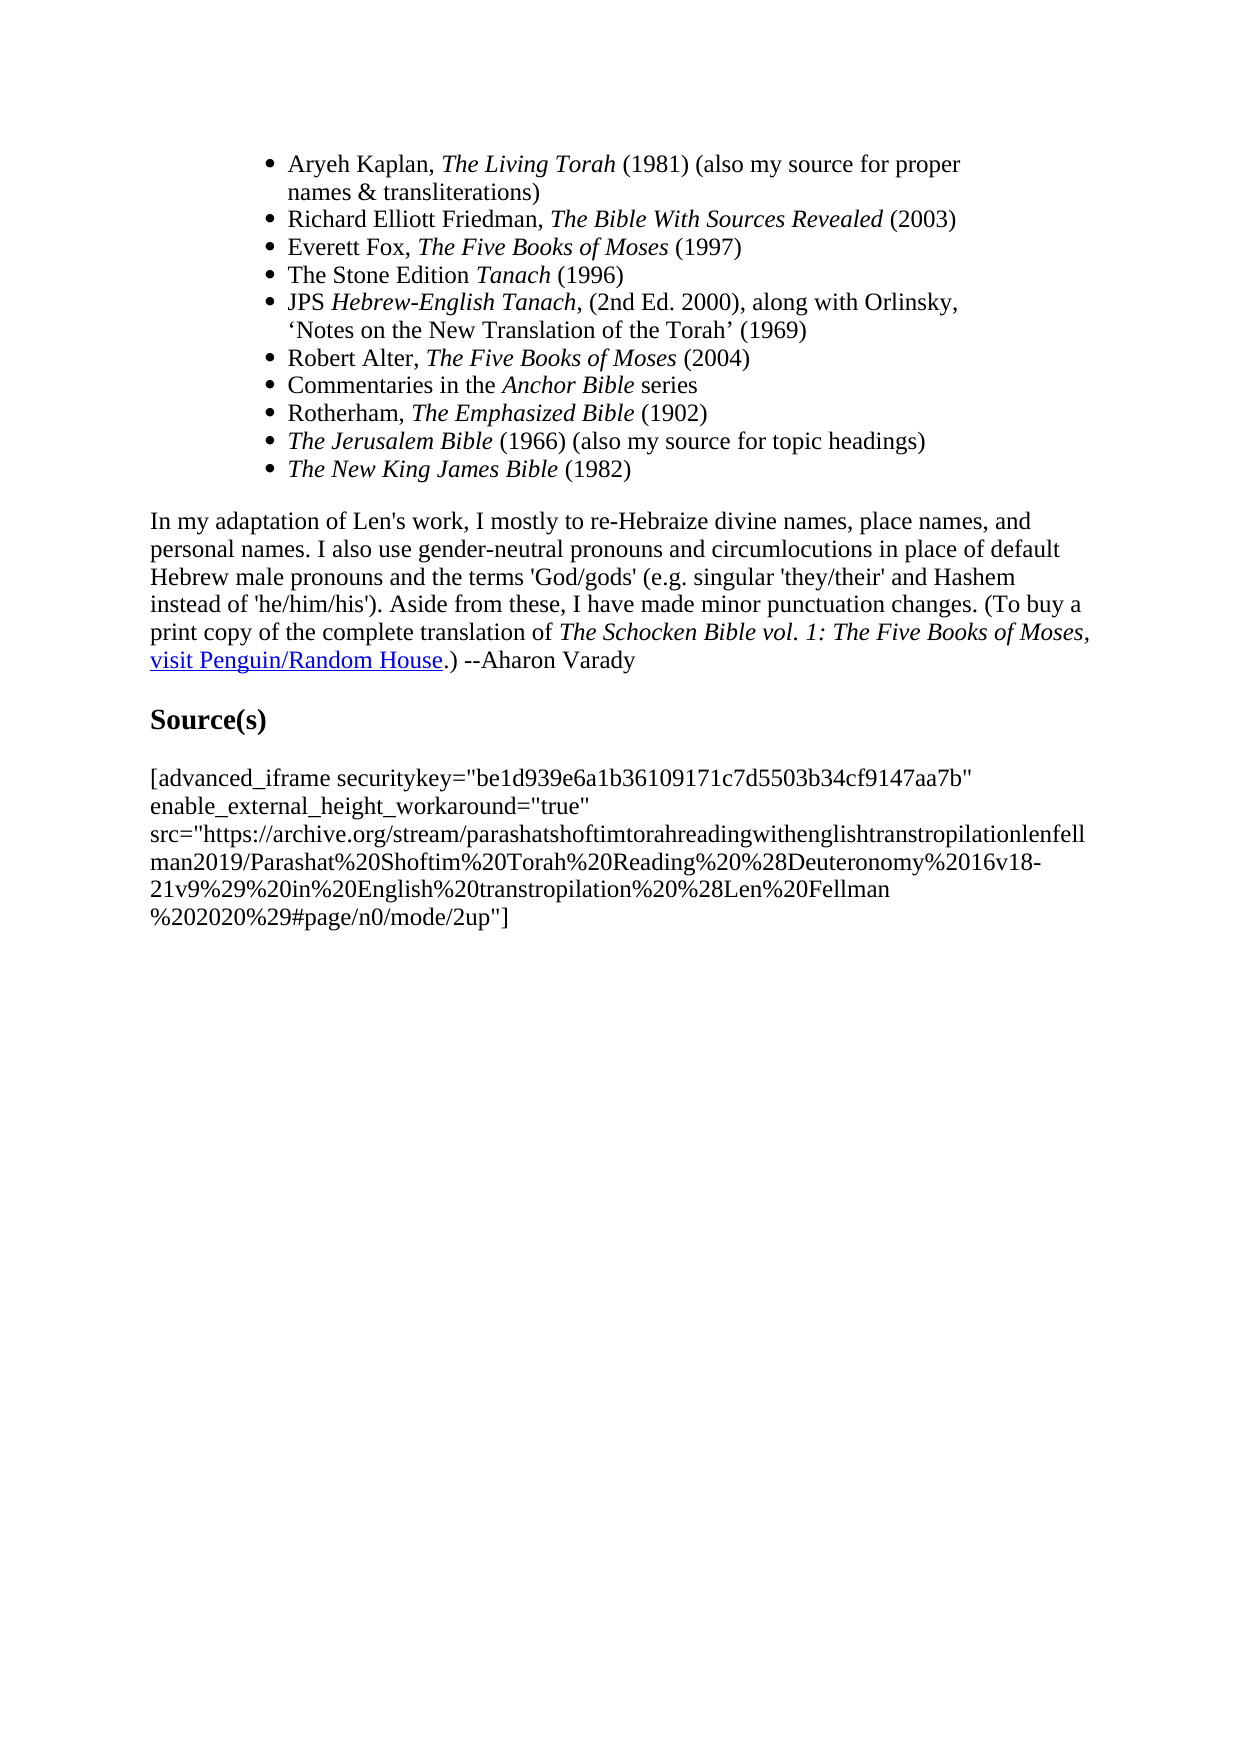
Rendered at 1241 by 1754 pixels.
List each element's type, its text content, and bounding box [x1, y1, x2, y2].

list Richard Elliott Friedman, The Bible With Sources Revealed (2003) [266, 205, 1028, 233]
list JPS Hebrew-English Tanach, (2nd Ed. 2000), along with Orlinsky, ‘Notes on the New Translation of the Torah’ (1969) [266, 288, 1028, 344]
list The Stone Edition Tanach (1996) [266, 261, 1028, 288]
list The New King James Bible (1982) [266, 455, 1028, 482]
text In my adaptation of Len's work, I mostly to re-Hebraize divine names, place names, and personal names. I also use gender-neutral pronouns and circumlocutions in place of default Hebrew male pronouns and the terms 'God/gods' (e.g. singular 'they/their' and Hashem instead of 'he/him/his'). Aside from these, I have made minor punctuation changes. (To buy a print copy of the complete translation of The Schocken Bible vol. 1: The Five Books of Moses, visit Penguin/Random House.) --Aharon Varady [150, 507, 1090, 674]
list The Jerusalem Bible (1966) (also my source for topic headings) [266, 427, 1028, 455]
list Aryeh Kaplan, The Living Torah (1981) (also my source for proper names & transliterations) [266, 150, 1028, 205]
list Everett Fox, The Five Books of Moses (1997) [266, 233, 1028, 261]
text [advanced_iframe securitykey="be1d939e6a1b36109171c7d5503b34cf9147aa7b" enable_external_height_workaround="true" src="https://archive.org/stream/parashatshoftimtorahreadingwithenglishtranstropilationlenfellman2019/Parashat%20Shoftim%20Torah%20Reading%20%28Deuteronomy%2016v18-21v9%29%20in%20English%20transtropilation%20%28Len%20Fellman%202020%29#page/n0/mode/2up"] [150, 764, 1090, 931]
list Rotherham, The Emphasized Bible (1902) [266, 399, 1028, 427]
list Commentaries in the Anchor Bible series [266, 372, 1028, 399]
list Robert Alter, The Five Books of Moses (2004) [266, 344, 1028, 372]
subtitle Source(s) [150, 703, 1090, 735]
